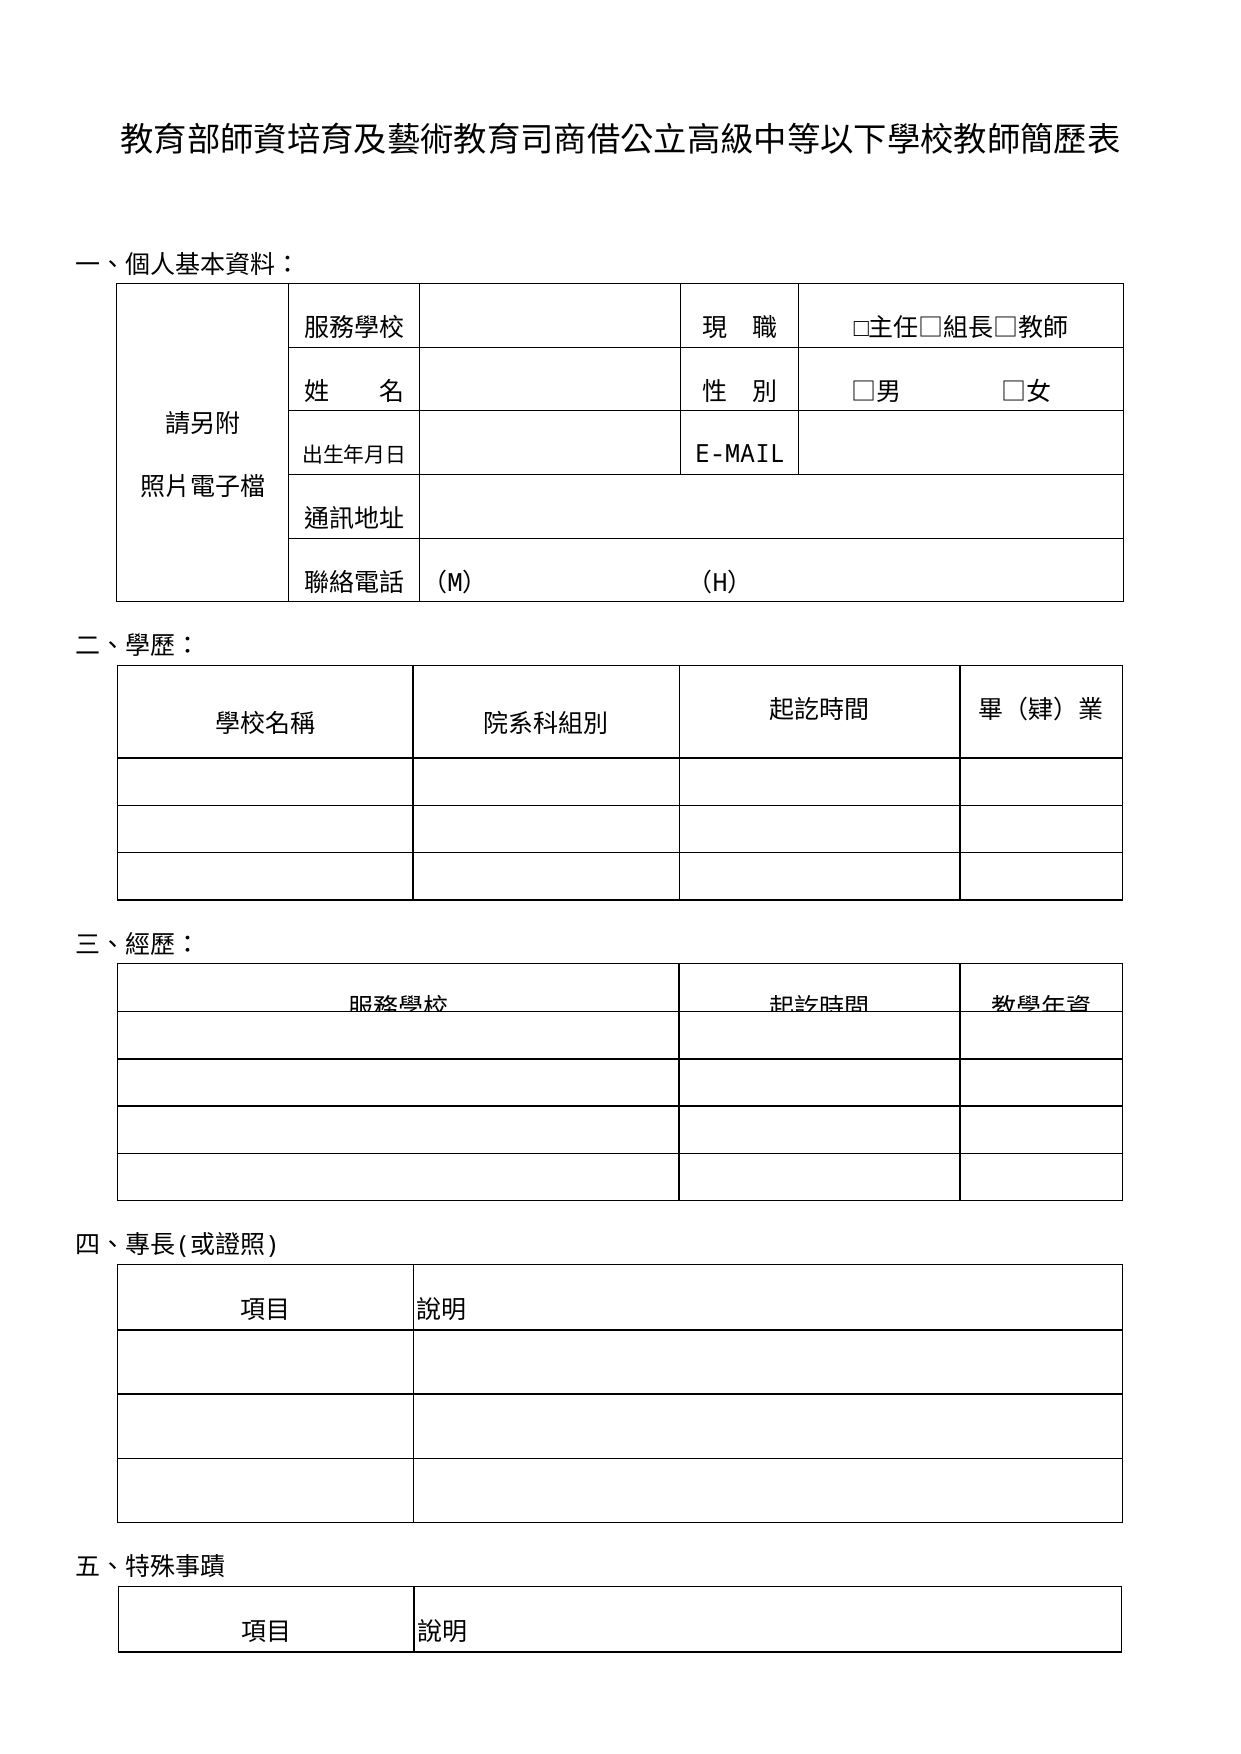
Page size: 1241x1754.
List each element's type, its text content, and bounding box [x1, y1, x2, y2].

table_header 起訖時間 [680, 964, 959, 1011]
table_header □主任□組長□教師 [799, 284, 1123, 347]
table_cell [680, 1012, 959, 1058]
table_cell [118, 1107, 678, 1152]
table_cell [118, 806, 412, 852]
text 四、專長(或證照) [75, 1201, 1165, 1264]
table_cell [420, 475, 1123, 537]
table_cell [961, 1154, 1122, 1200]
table_cell [414, 1395, 1122, 1457]
text 教育部師資培育及藝術教育司商借公立高級中等以下學校教師簡歷表 [75, 96, 1165, 158]
table_cell [961, 1107, 1122, 1152]
table_cell [799, 411, 1123, 474]
table_header 教學年資 [961, 964, 1122, 1011]
table_cell [961, 806, 1122, 852]
table_cell 出生年月日 [289, 411, 419, 474]
table_cell （M） （H） [420, 539, 1123, 601]
table_cell 性 別 [681, 348, 798, 410]
table_header [420, 284, 680, 347]
table_cell [118, 1154, 678, 1200]
table_header 學校名稱 [118, 666, 412, 757]
text 五、特殊事蹟 [75, 1523, 1165, 1586]
table_header 服務學校 [289, 284, 419, 347]
table_header 說明 [414, 1265, 1122, 1329]
table_header 服務學校 [118, 964, 678, 1011]
table_cell [414, 853, 679, 899]
table_cell 聯絡電話 [289, 539, 419, 601]
text 三、經歷： [75, 901, 1165, 963]
table_cell [420, 411, 680, 474]
table_cell [414, 759, 679, 804]
table_cell [118, 1395, 413, 1457]
table_cell [414, 1459, 1122, 1521]
table_header 說明 [415, 1587, 1121, 1651]
table_cell [680, 1060, 959, 1105]
table_cell [680, 759, 959, 804]
text 一、個人基本資料： [75, 221, 1165, 283]
table_cell [118, 853, 412, 899]
table_cell [420, 348, 680, 410]
table_header 請另附 照片電子檔 [117, 284, 288, 601]
table_cell E-MAIL [681, 411, 798, 474]
table_header 起訖時間 年月日～年月日 年月日～年月日 [680, 666, 959, 757]
table_cell [961, 1060, 1122, 1105]
table_header 院系科組別 [414, 666, 679, 757]
table_cell [680, 1107, 959, 1152]
table_header 項目 [119, 1587, 413, 1651]
table_cell 通訊地址 [289, 475, 419, 537]
table_cell [414, 806, 679, 852]
table_cell [118, 1012, 678, 1058]
table_cell [118, 1459, 413, 1521]
table_cell [118, 1060, 678, 1105]
table_cell [680, 853, 959, 899]
table_cell [680, 806, 959, 852]
table_cell [118, 1331, 413, 1393]
table_cell □男 □女 [799, 348, 1123, 410]
table_cell [961, 759, 1122, 804]
text 二、學歷： [75, 602, 1165, 664]
table_header 現 職 [681, 284, 798, 347]
table_header 項目 [118, 1265, 413, 1329]
table_cell 姓 名 [289, 348, 419, 410]
table_cell [680, 1154, 959, 1200]
table_cell [118, 759, 412, 804]
table_cell [961, 853, 1122, 899]
table_cell [961, 1012, 1122, 1058]
table_cell [414, 1331, 1122, 1393]
table_header 畢（肄）業 [961, 666, 1122, 757]
